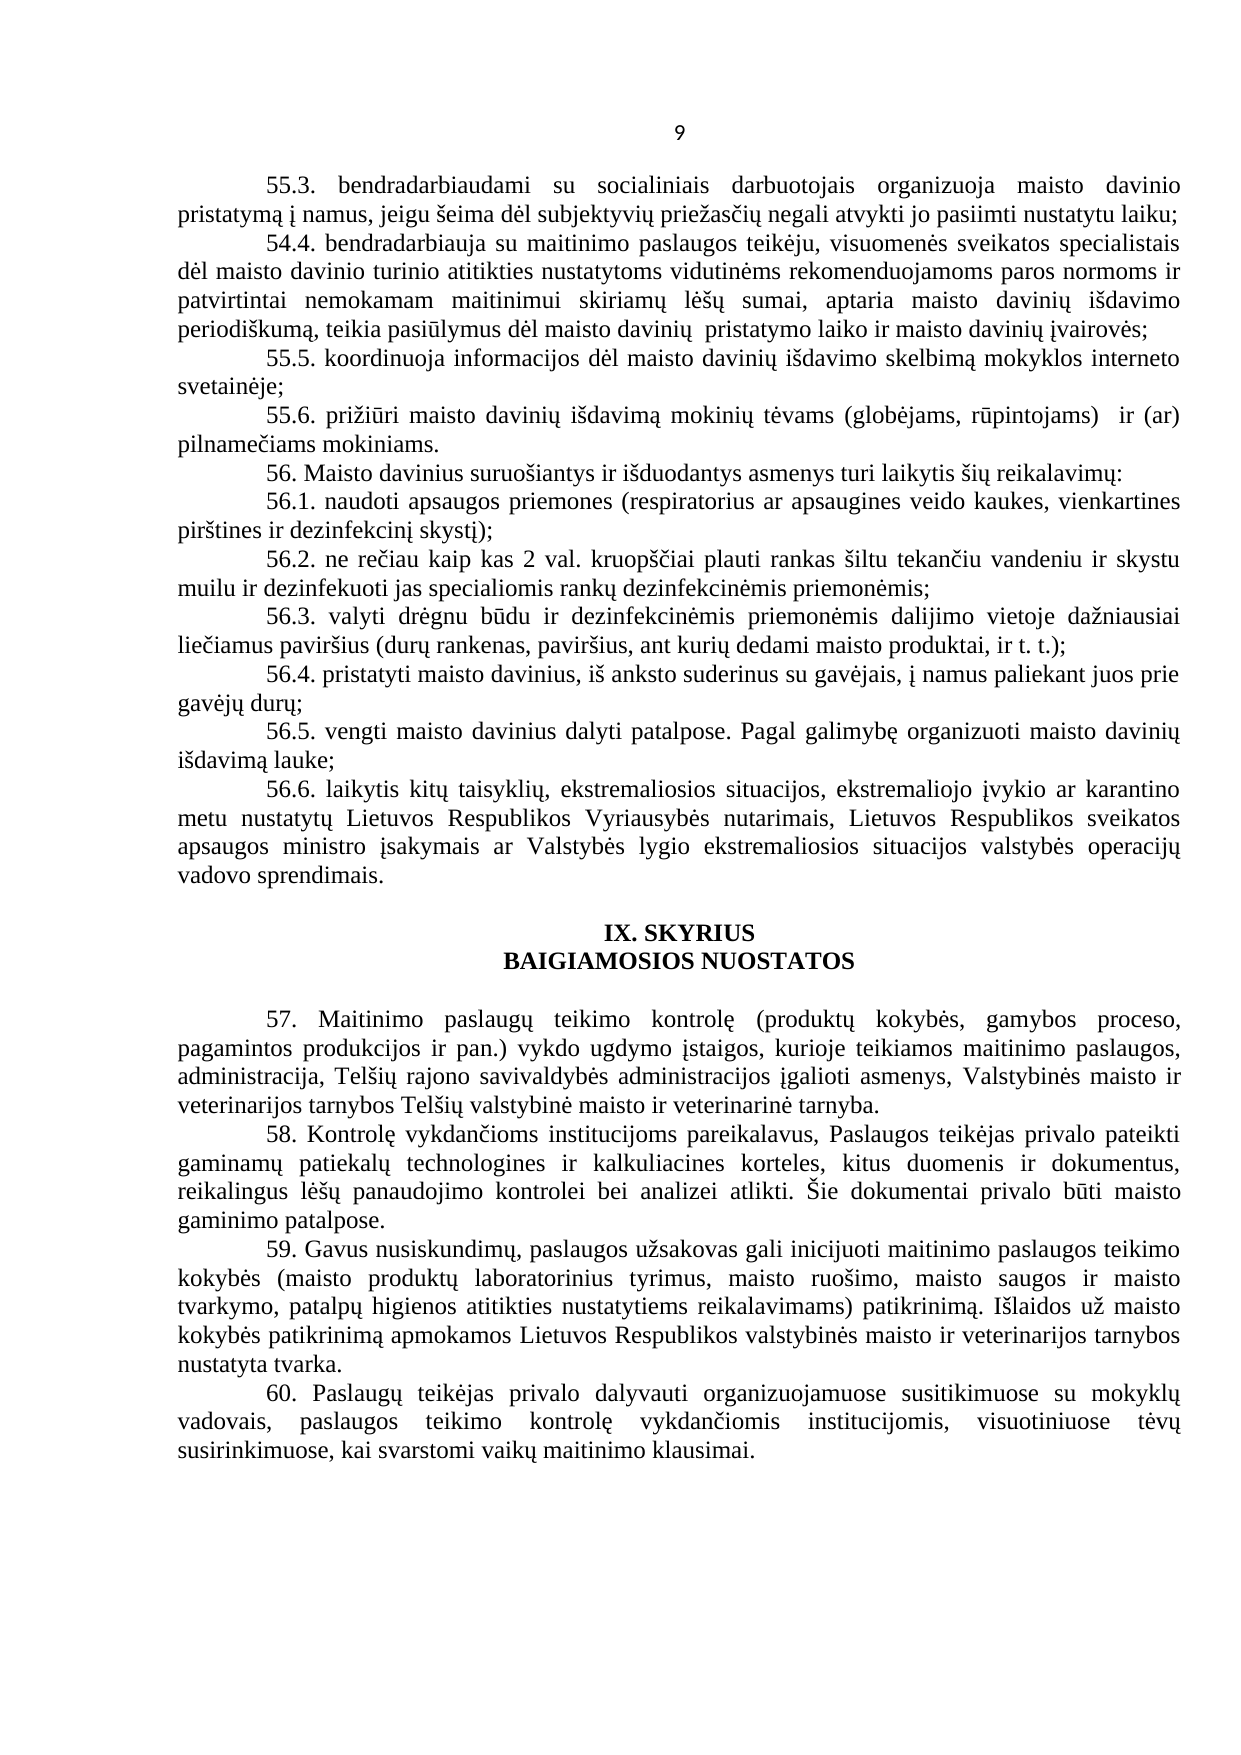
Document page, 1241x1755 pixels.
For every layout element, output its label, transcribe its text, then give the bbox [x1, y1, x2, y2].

text 56.6. laikytis kitų taisyklių, ekstremaliosios situacijos, ekstremaliojo įvykio ar karantino metu nustatytų Lietuvos Respublikos Vyriausybės nutarimais, Lietuvos Respublikos sveikatos apsaugos ministro įsakymais ar Valstybės lygio ekstremaliosios situacijos valstybės operacijų vadovo sprendimais. [177, 774, 1181, 889]
text 56.1. naudoti apsaugos priemones (respiratorius ar apsaugines veido kaukes, vienkartines pirštines ir dezinfekcinį skystį); [177, 486, 1181, 544]
text 57. Maitinimo paslaugų teikimo kontrolę (produktų kokybės, gamybos proceso, pagamintos produkcijos ir pan.) vykdo ugdymo įstaigos, kurioje teikiamos maitinimo paslaugos, administracija, Telšių rajono savivaldybės administracijos įgalioti asmenys, Valstybinės maisto ir veterinarijos tarnybos Telšių valstybinė maisto ir veterinarinė tarnyba. [177, 1004, 1181, 1119]
text IX. SKYRIUS [177, 918, 1181, 946]
text 55.5. koordinuoja informacijos dėl maisto davinių išdavimo skelbimą mokyklos interneto svetainėje; [177, 343, 1181, 400]
text BAIGIAMOSIOS NUOSTATOS [177, 946, 1181, 975]
text 60. Paslaugų teikėjas privalo dalyvauti organizuojamuose susitikimuose su mokyklų vadovais, paslaugos teikimo kontrolę vykdančiomis institucijomis, visuotiniuose tėvų susirinkimuose, kai svarstomi vaikų maitinimo klausimai. [177, 1378, 1181, 1464]
text 58. Kontrolę vykdančioms institucijoms pareikalavus, Paslaugos teikėjas privalo pateikti gaminamų patiekalų technologines ir kalkuliacines korteles, kitus duomenis ir dokumentus, reikalingus lėšų panaudojimo kontrolei bei analizei atlikti. Šie dokumentai privalo būti maisto gaminimo patalpose. [177, 1119, 1181, 1234]
text 56. Maisto davinius suruošiantys ir išduodantys asmenys turi laikytis šių reikalavimų: [177, 458, 1181, 486]
text 54.4. bendradarbiauja su maitinimo paslaugos teikėju, visuomenės sveikatos specialistais dėl maisto davinio turinio atitikties nustatytoms vidutinėms rekomenduojamoms paros normoms ir patvirtintai nemokamam maitinimui skiriamų lėšų sumai, aptaria maisto davinių išdavimo periodiškumą, teikia pasiūlymus dėl maisto davinių pristatymo laiko ir maisto davinių įvairovės; [177, 228, 1181, 343]
text 59. Gavus nusiskundimų, paslaugos užsakovas gali inicijuoti maitinimo paslaugos teikimo kokybės (maisto produktų laboratorinius tyrimus, maisto ruošimo, maisto saugos ir maisto tvarkymo, patalpų higienos atitikties nustatytiems reikalavimams) patikrinimą. Išlaidos už maisto kokybės patikrinimą apmokamos Lietuvos Respublikos valstybinės maisto ir veterinarijos tarnybos nustatyta tvarka. [177, 1234, 1181, 1378]
text 56.2. ne rečiau kaip kas 2 val. kruopščiai plauti rankas šiltu tekančiu vandeniu ir skystu muilu ir dezinfekuoti jas specialiomis rankų dezinfekcinėmis priemonėmis; [177, 544, 1181, 601]
text 56.4. pristatyti maisto davinius, iš anksto suderinus su gavėjais, į namus paliekant juos prie gavėjų durų; [177, 659, 1181, 716]
text 55.6. prižiūri maisto davinių išdavimą mokinių tėvams (globėjams, rūpintojams) ir (ar) pilnamečiams mokiniams. [177, 400, 1181, 458]
text 55.3. bendradarbiaudami su socialiniais darbuotojais organizuoja maisto davinio pristatymą į namus, jeigu šeima dėl subjektyvių priežasčių negali atvykti jo pasiimti nustatytu laiku; [177, 170, 1181, 228]
text 56.5. vengti maisto davinius dalyti patalpose. Pagal galimybę organizuoti maisto davinių išdavimą lauke; [177, 716, 1181, 774]
text 56.3. valyti drėgnu būdu ir dezinfekcinėmis priemonėmis dalijimo vietoje dažniausiai liečiamus paviršius (durų rankenas, paviršius, ant kurių dedami maisto produktai, ir t. t.); [177, 601, 1181, 659]
